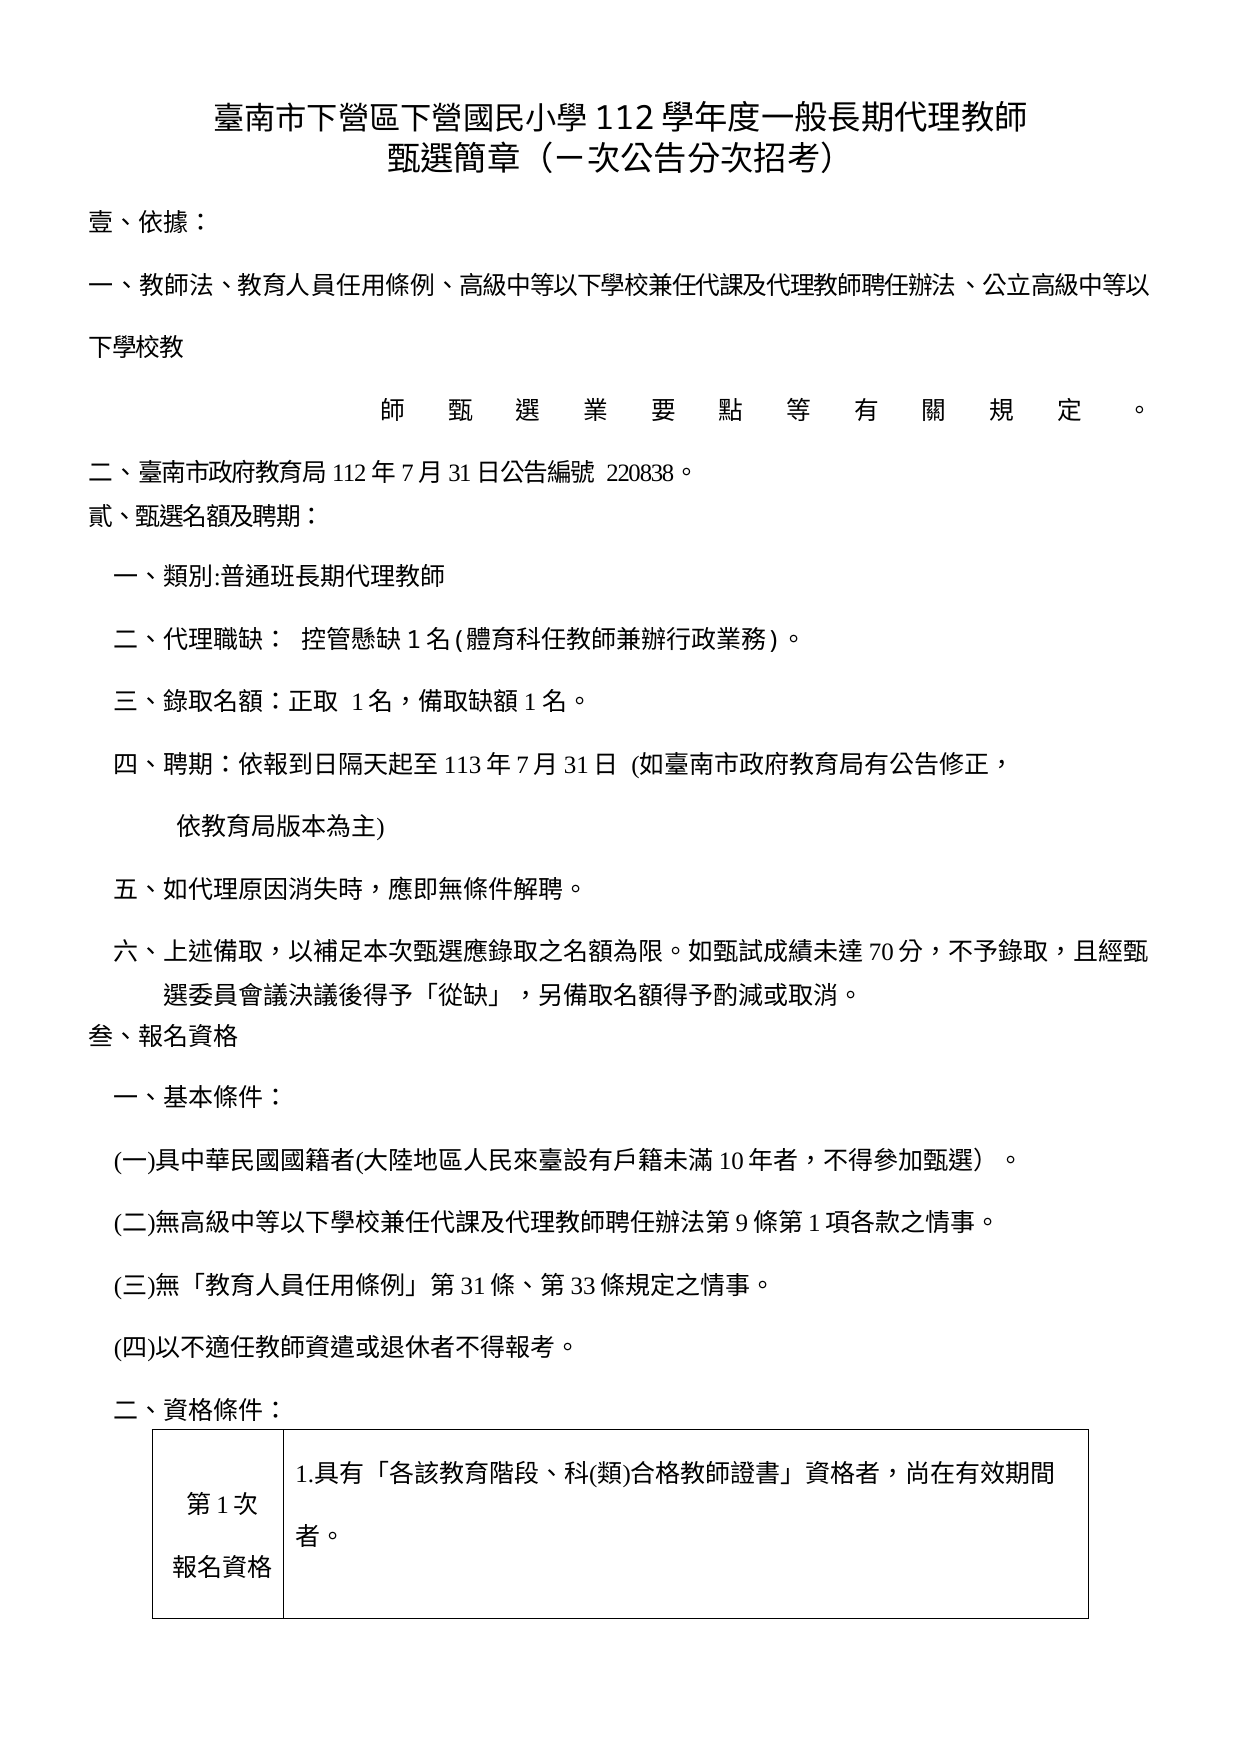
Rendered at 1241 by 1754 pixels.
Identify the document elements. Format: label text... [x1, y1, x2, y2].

table_header 第1次 報名資格 [153, 1430, 283, 1618]
text 四、聘期：依報到日隔天起至113年7月31日 (如臺南市政府教育局有公告修正， [89, 721, 1152, 783]
text 依教育局版本為主) [89, 783, 1152, 846]
text 一、教師法、教育人員任用條例、高級中等以下學校兼任代課及代理教師聘任辦法、公立高級中等以下學校教 [89, 242, 1152, 367]
text 臺南市下營區下營國民小學112學年度一般長期代理教師 [89, 96, 1152, 137]
text (三)無「教育人員任用條例」第31條、第33條規定之情事。 [89, 1242, 1152, 1304]
text 選委員會議決議後得予「從缺」，另備取名額得予酌減或取消。 [89, 971, 1152, 1012]
text (二)無高級中等以下學校兼任代課及代理教師聘任辦法第9條第1項各款之情事。 [89, 1179, 1152, 1242]
text 三、錄取名額：正取 1名，備取缺額1 名。 [89, 658, 1152, 721]
text 師甄選業要點等有關規定。 二、臺南市政府教育局112年7月31日公告編號 220838。 [89, 367, 1152, 492]
text (一)具中華民國國籍者(大陸地區人民來臺設有戶籍未滿10年者，不得參加甄選）。 [89, 1117, 1152, 1179]
text 二、代理職缺： 控管懸缺1名(體育科任教師兼辦行政業務)。 [89, 596, 1152, 658]
text 叁、報名資格 [89, 1012, 1152, 1054]
text 二、資格條件： [89, 1367, 1152, 1429]
text (四)以不適任教師資遣或退休者不得報考。 [89, 1304, 1152, 1367]
text 一、基本條件： [89, 1054, 1152, 1117]
table_header 1.具有「各該教育階段、科(類)合格教師證書」資格者，尚在有效期間者。 [284, 1430, 1088, 1618]
text 五、如代理原因消失時，應即無條件解聘。 [89, 846, 1152, 908]
text 壹、依據： [89, 179, 1152, 242]
text 六、上述備取，以補足本次甄選應錄取之名額為限。如甄試成績未達70分，不予錄取，且經甄 [89, 908, 1152, 971]
text 一、類別:普通班長期代理教師 [89, 533, 1152, 596]
text 甄選簡章（ㄧ次公告分次招考） [89, 137, 1152, 179]
text 貳、甄選名額及聘期： [89, 492, 1152, 533]
